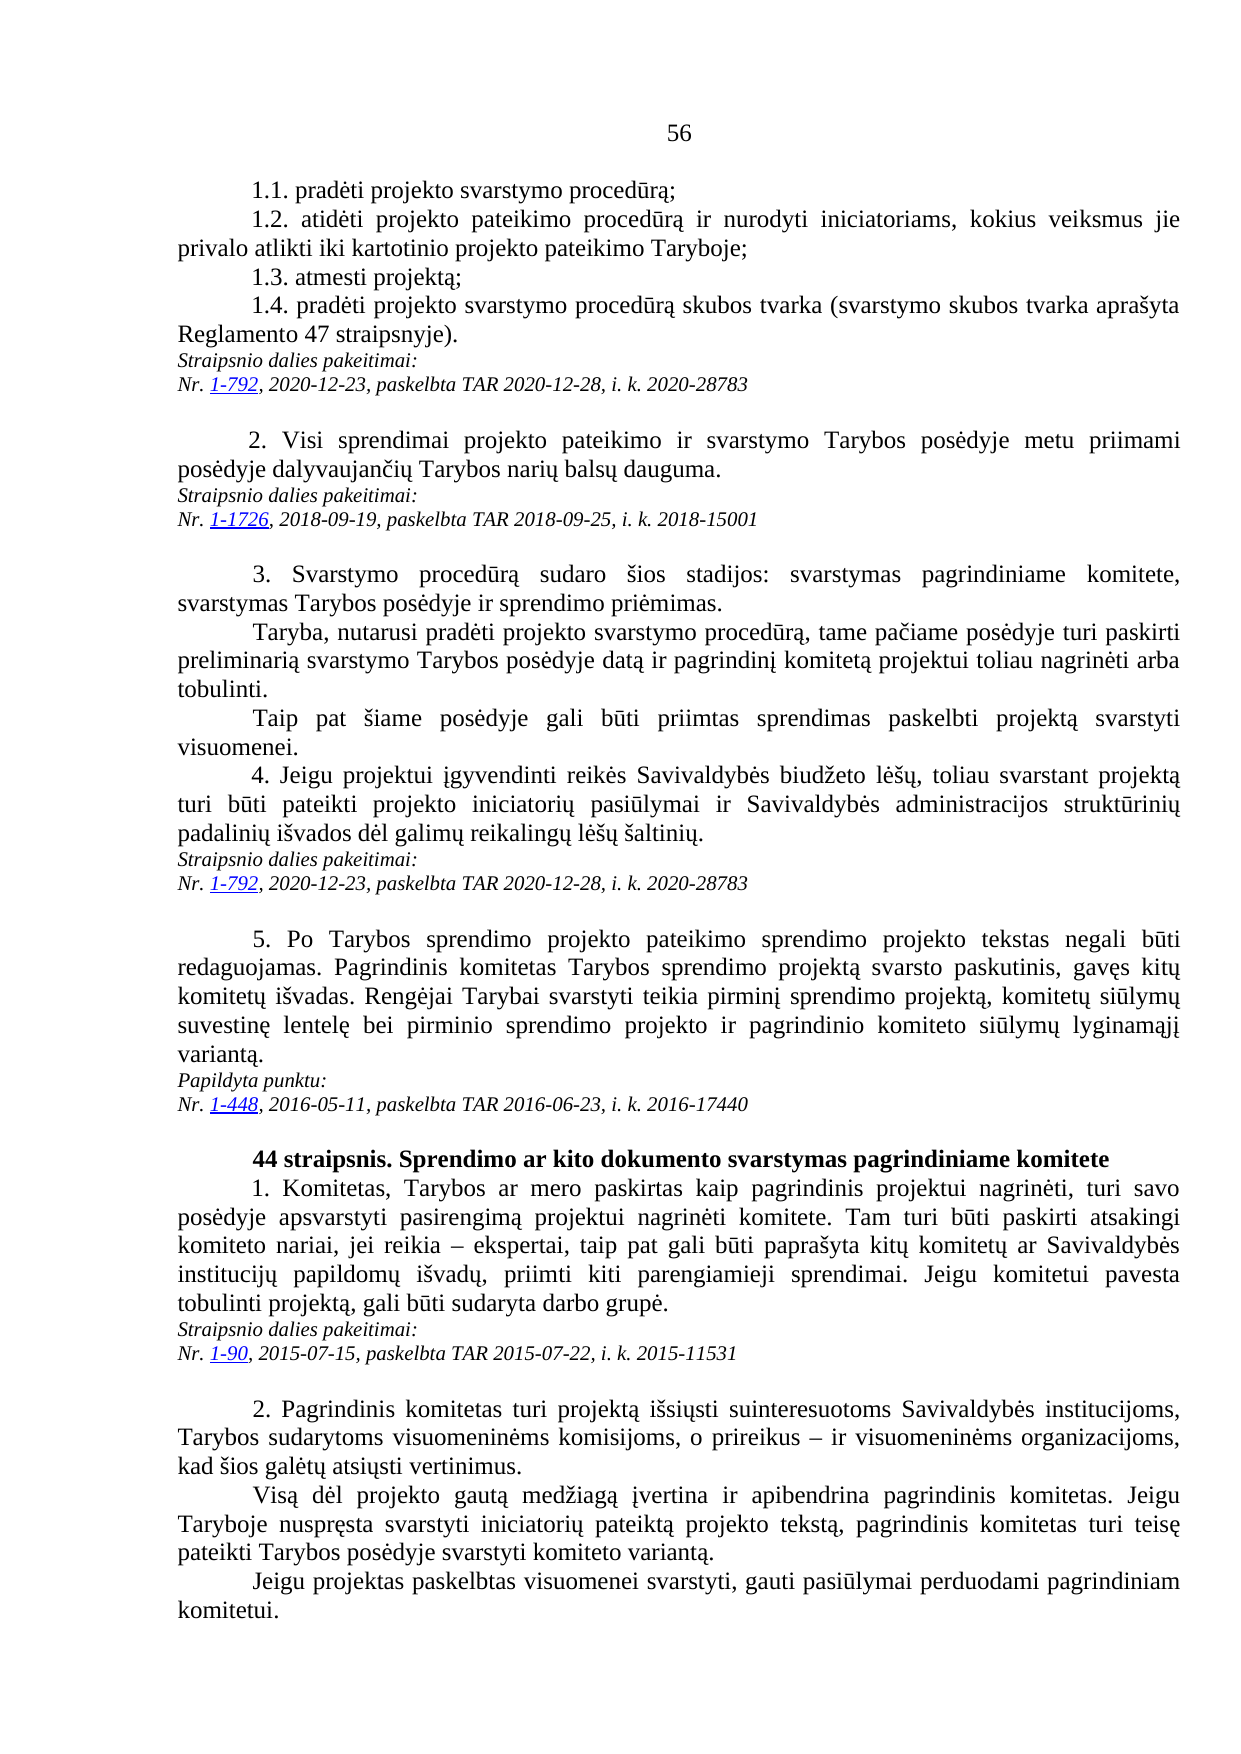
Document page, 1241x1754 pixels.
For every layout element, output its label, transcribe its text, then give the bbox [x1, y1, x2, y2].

text 1.1. pradėti projekto svarstymo procedūrą; [177, 176, 1181, 204]
text Straipsnio dalies pakeitimai: [177, 348, 1181, 372]
text Taip pat šiame posėdyje gali būti priimtas sprendimas paskelbti projektą svarstyti visuomenei. [177, 703, 1181, 761]
text Taryba, nutarusi pradėti projekto svarstymo procedūrą, tame pačiame posėdyje turi paskirti preliminarią svarstymo Tarybos posėdyje datą ir pagrindinį komitetą projektui toliau nagrinėti arba tobulinti. [177, 617, 1181, 703]
text 44 straipsnis. Sprendimo ar kito dokumento svarstymas pagrindiniame komitete [177, 1144, 1181, 1173]
text 4. Jeigu projektui įgyvendinti reikės Savivaldybės biudžeto lėšų, toliau svarstant projektą turi būti pateikti projekto iniciatorių pasiūlymai ir Savivaldybės administracijos struktūrinių padalinių išvados dėl galimų reikalingų lėšų šaltinių. [177, 761, 1181, 847]
text 1.4. pradėti projekto svarstymo procedūrą skubos tvarka (svarstymo skubos tvarka aprašyta Reglamento 47 straipsnyje). [177, 291, 1181, 348]
text 2. Visi sprendimai projekto pateikimo ir svarstymo Tarybos posėdyje metu priimami posėdyje dalyvaujančių Tarybos narių balsų dauguma. [177, 425, 1181, 482]
text Straipsnio dalies pakeitimai: [177, 1317, 1181, 1341]
text Nr. 1-448, 2016-05-11, paskelbta TAR 2016-06-23, i. k. 2016-17440 [177, 1092, 1181, 1116]
text Nr. 1-1726, 2018-09-19, paskelbta TAR 2018-09-25, i. k. 2018-15001 [177, 507, 1181, 531]
text 1.3. atmesti projektą; [177, 262, 1181, 291]
text 2. Pagrindinis komitetas turi projektą išsiųsti suinteresuotoms Savivaldybės institucijoms, Tarybos sudarytoms visuomeninėms komisijoms, o prireikus – ir visuomeninėms organizacijoms, kad šios galėtų atsiųsti vertinimus. [177, 1394, 1181, 1480]
text 5. Po Tarybos sprendimo projekto pateikimo sprendimo projekto tekstas negali būti redaguojamas. Pagrindinis komitetas Tarybos sprendimo projektą svarsto paskutinis, gavęs kitų komitetų išvadas. Rengėjai Tarybai svarstyti teikia pirminį sprendimo projektą, komitetų siūlymų suvestinę lentelę bei pirminio sprendimo projekto ir pagrindinio komiteto siūlymų lyginamąjį variantą. [177, 924, 1181, 1067]
text 1. Komitetas, Tarybos ar mero paskirtas kaip pagrindinis projektui nagrinėti, turi savo posėdyje apsvarstyti pasirengimą projektui nagrinėti komitete. Tam turi būti paskirti atsakingi komiteto nariai, jei reikia – ekspertai, taip pat gali būti paprašyta kitų komitetų ar Savivaldybės institucijų papildomų išvadų, priimti kiti parengiamieji sprendimai. Jeigu komitetui pavesta tobulinti projektą, gali būti sudaryta darbo grupė. [177, 1173, 1181, 1317]
text Jeigu projektas paskelbtas visuomenei svarstyti, gauti pasiūlymai perduodami pagrindiniam komitetui. [177, 1566, 1181, 1624]
text Straipsnio dalies pakeitimai: [177, 847, 1181, 871]
text Papildyta punktu: [177, 1067, 1181, 1092]
text Nr. 1-792, 2020-12-23, paskelbta TAR 2020-12-28, i. k. 2020-28783 [177, 871, 1181, 895]
text Nr. 1-90, 2015-07-15, paskelbta TAR 2015-07-22, i. k. 2015-11531 [177, 1341, 1181, 1365]
text Visą dėl projekto gautą medžiagą įvertina ir apibendrina pagrindinis komitetas. Jeigu Taryboje nuspręsta svarstyti iniciatorių pateiktą projekto tekstą, pagrindinis komitetas turi teisę pateikti Tarybos posėdyje svarstyti komiteto variantą. [177, 1480, 1181, 1566]
text Nr. 1-792, 2020-12-23, paskelbta TAR 2020-12-28, i. k. 2020-28783 [177, 372, 1181, 396]
text Straipsnio dalies pakeitimai: [177, 482, 1181, 507]
text 3. Svarstymo procedūrą sudaro šios stadijos: svarstymas pagrindiniame komitete, svarstymas Tarybos posėdyje ir sprendimo priėmimas. [177, 559, 1181, 617]
text 1.2. atidėti projekto pateikimo procedūrą ir nurodyti iniciatoriams, kokius veiksmus jie privalo atlikti iki kartotinio projekto pateikimo Taryboje; [177, 204, 1181, 262]
